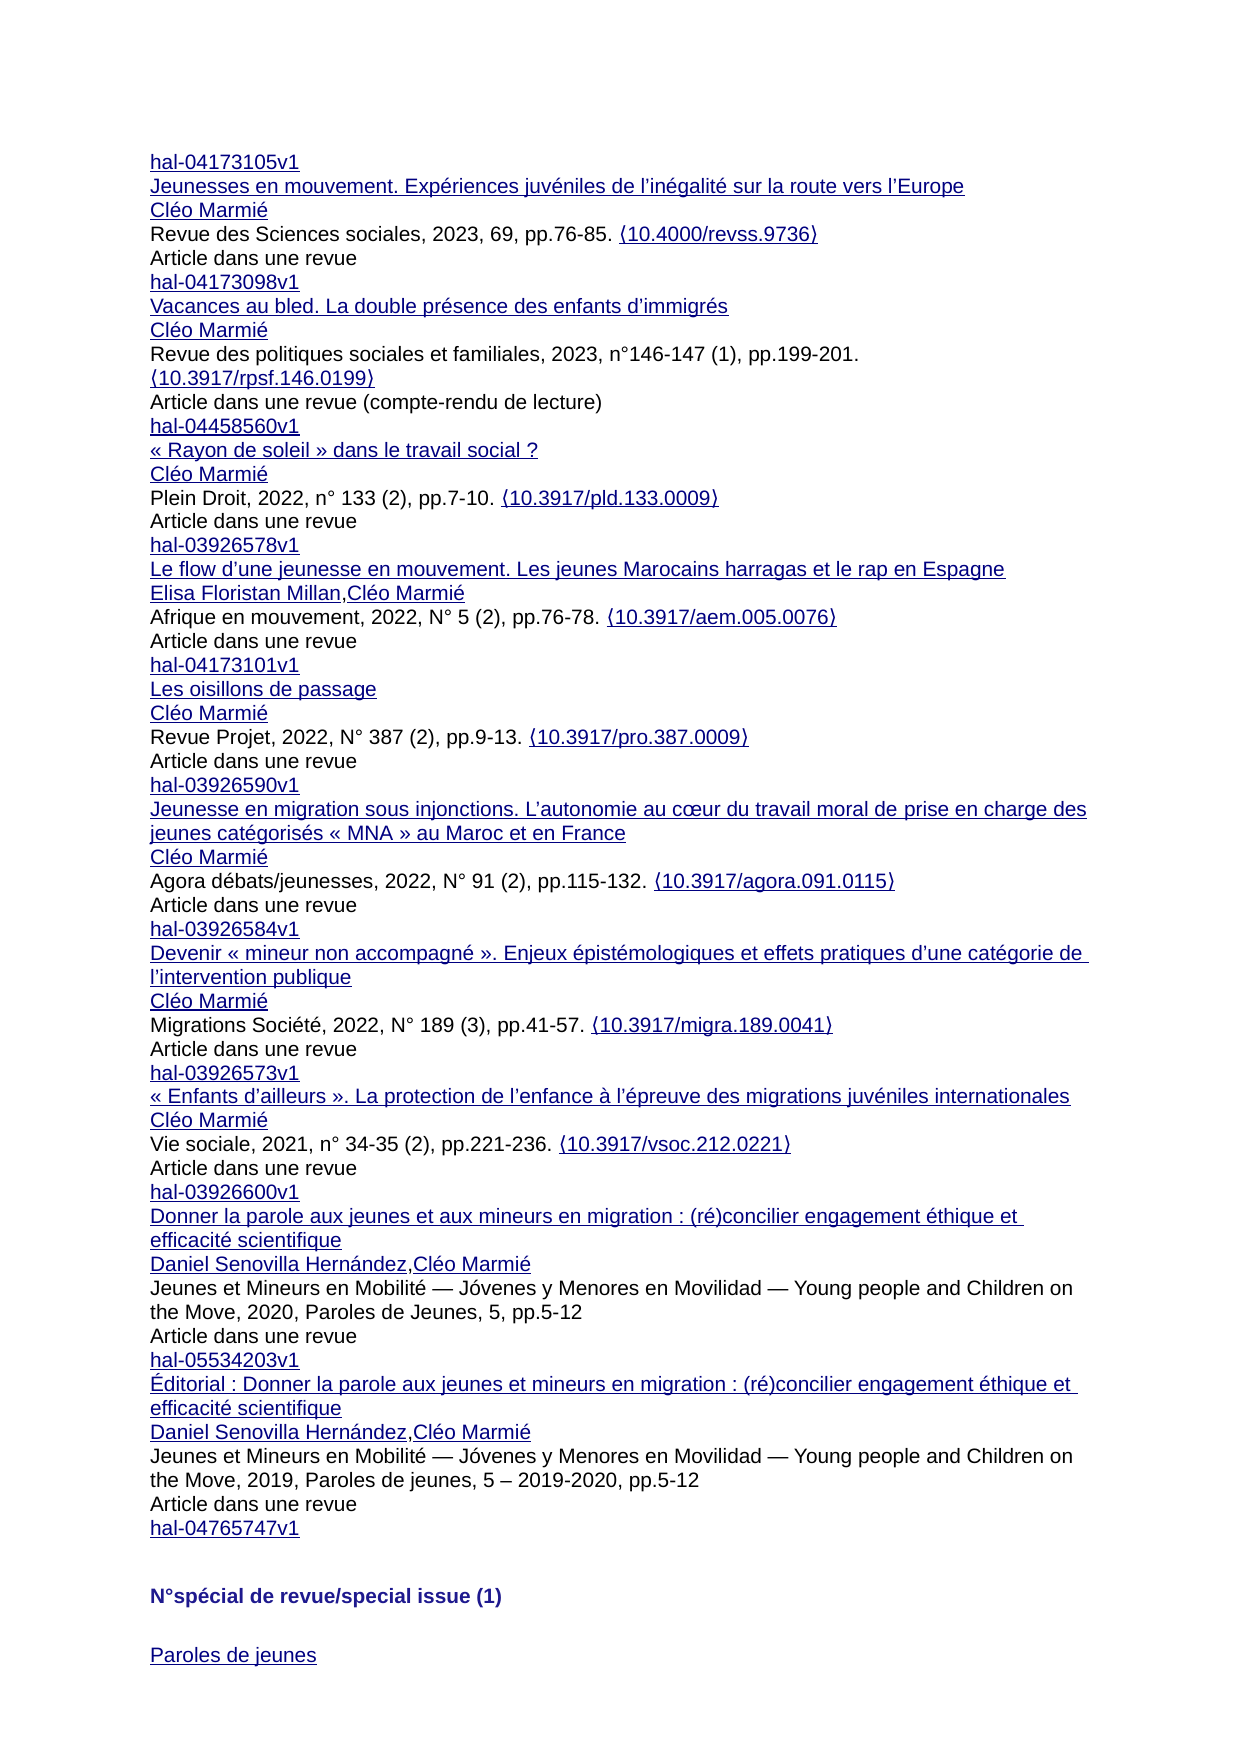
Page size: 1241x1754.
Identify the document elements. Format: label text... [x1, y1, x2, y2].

table_cell Les oisillons de passage Cléo Marmié Revue Projet, 2022, N° 387 (2), pp.9-13. ⟨10.3917/pro.387.0009⟩ Article dans une revue hal-03926590v1 [150, 677, 1090, 797]
table_cell Vacances au bled. La double présence des enfants d’immigrés Cléo Marmié Revue des politiques sociales et familiales, 2023, n°146-147 (1), pp.199-201. ⟨10.3917/rpsf.146.0199⟩ Article dans une revue (compte-rendu de lecture) hal-04458560v1 [150, 294, 1090, 437]
table_cell « Enfants d’ailleurs ». La protection de l’enfance à l’épreuve des migrations juvéniles internationales Cléo Marmié Vie sociale, 2021, n° 34-35 (2), pp.221-236. ⟨10.3917/vsoc.212.0221⟩ Article dans une revue hal-03926600v1 [150, 1084, 1090, 1204]
subtitle N°spécial de revue/special issue (1) [150, 1584, 1090, 1608]
table_cell Jeunesse en migration sous injonctions. L’autonomie au cœur du travail moral de prise en charge des jeunes catégorisés « MNA » au Maroc et en France Cléo Marmié Agora débats/jeunesses, 2022, N° 91 (2), pp.115-132. ⟨10.3917/agora.091.0115⟩ Article dans une revue hal-03926584v1 [150, 797, 1090, 941]
table_cell Devenir « mineur non accompagné ». Enjeux épistémologiques et effets pratiques d’une catégorie de l’intervention publique Cléo Marmié Migrations Société, 2022, N° 189 (3), pp.41-57. ⟨10.3917/migra.189.0041⟩ Article dans une revue hal-03926573v1 [150, 941, 1090, 1084]
table_cell Jeunesses en mouvement. Expériences juvéniles de l’inégalité sur la route vers l’Europe Cléo Marmié Revue des Sciences sociales, 2023, 69, pp.76-85. ⟨10.4000/revss.9736⟩ Article dans une revue hal-04173098v1 [150, 174, 1090, 294]
table_cell « Rayon de soleil » dans le travail social ? Cléo Marmié Plein Droit, 2022, n° 133 (2), pp.7-10. ⟨10.3917/pld.133.0009⟩ Article dans une revue hal-03926578v1 [150, 438, 1090, 557]
table_cell Donner la parole aux jeunes et aux mineurs en migration : (ré)concilier engagement éthique et efficacité scientifique Daniel Senovilla Hernández,Cléo Marmié Jeunes et Mineurs en Mobilité — Jóvenes y Menores en Movilidad — Young people and Children on the Move, 2020, Paroles de Jeunes, 5, pp.5-12 Article dans une revue hal-05534203v1 [150, 1204, 1090, 1372]
table_cell hal-04173105v1 [150, 150, 1090, 174]
table_cell Éditorial : Donner la parole aux jeunes et mineurs en migration : (ré)concilier engagement éthique et efficacité scientifique Daniel Senovilla Hernández,Cléo Marmié Jeunes et Mineurs en Mobilité — Jóvenes y Menores en Movilidad — Young people and Children on the Move, 2019, Paroles de jeunes, 5 – 2019-2020, pp.5-12 Article dans une revue hal-04765747v1 [150, 1372, 1090, 1539]
table_header Paroles de jeunes [150, 1643, 1090, 1667]
table_cell Le flow d’une jeunesse en mouvement. Les jeunes Marocains harragas et le rap en Espagne Elisa Floristan Millan,Cléo Marmié Afrique en mouvement, 2022, N° 5 (2), pp.76-78. ⟨10.3917/aem.005.0076⟩ Article dans une revue hal-04173101v1 [150, 557, 1090, 677]
